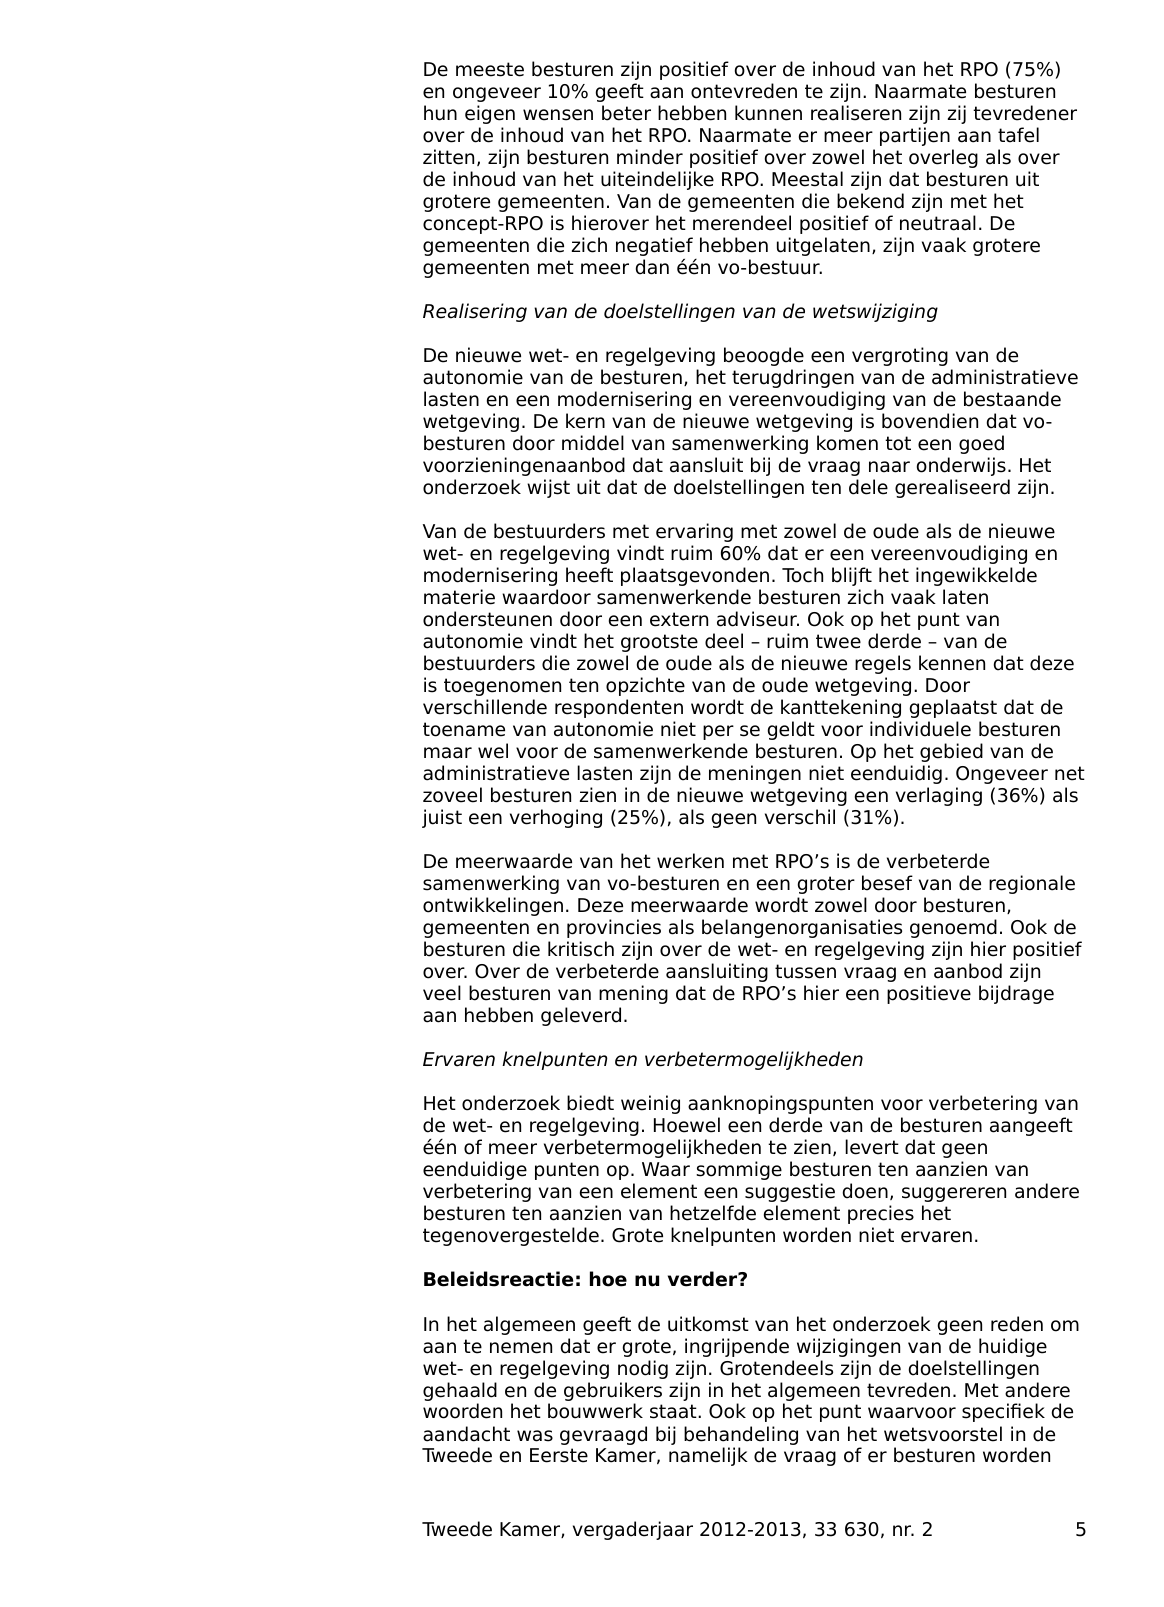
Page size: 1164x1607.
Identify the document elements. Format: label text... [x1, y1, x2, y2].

subtitle Beleidsreactie: hoe nu verder? [422, 1269, 1087, 1291]
text De meerwaarde van het werken met RPO’s is de verbeterde samenwerking van vo-besturen en een groter besef van de regionale ontwikkelingen. Deze meerwaarde wordt zowel door besturen, gemeenten en provincies als belangenorganisaties genoemd. Ook de besturen die kritisch zijn over de wet- en regelgeving zijn hier positief over. Over de verbeterde aansluiting tussen vraag en aanbod zijn veel besturen van mening dat de RPO’s hier een positieve bijdrage aan hebben geleverd. [422, 851, 1087, 1027]
text De nieuwe wet- en regelgeving beoogde een vergroting van de autonomie van de besturen, het terugdringen van de administratieve lasten en een modernisering en vereenvoudiging van de bestaande wetgeving. De kern van de nieuwe wetgeving is bovendien dat vo-besturen door middel van samenwerking komen tot een goed voorzieningenaanbod dat aansluit bij de vraag naar onderwijs. Het onderzoek wijst uit dat de doelstellingen ten dele gerealiseerd zijn. [422, 345, 1087, 499]
text In het algemeen geeft de uitkomst van het onderzoek geen reden om aan te nemen dat er grote, ingrijpende wijzigingen van de huidige wet- en regelgeving nodig zijn. Grotendeels zijn de doelstellingen gehaald en de gebruikers zijn in het algemeen tevreden. Met andere woorden het bouwwerk staat. Ook op het punt waarvoor specifiek de aandacht was gevraagd bij behandeling van het wetsvoorstel in de Tweede en Eerste Kamer, namelijk de vraag of er besturen worden [422, 1313, 1087, 1467]
subtitle Ervaren knelpunten en verbetermogelijkheden [422, 1049, 1087, 1071]
text De meeste besturen zijn positief over de inhoud van het RPO (75%) en ongeveer 10% geeft aan ontevreden te zijn. Naarmate besturen hun eigen wensen beter hebben kunnen realiseren zijn zij tevredener over de inhoud van het RPO. Naarmate er meer partijen aan tafel zitten, zijn besturen minder positief over zowel het overleg als over de inhoud van het uiteindelijke RPO. Meestal zijn dat besturen uit grotere gemeenten. Van de gemeenten die bekend zijn met het concept-RPO is hierover het merendeel positief of neutraal. De gemeenten die zich negatief hebben uitgelaten, zijn vaak grotere gemeenten met meer dan één vo-bestuur. [422, 59, 1087, 279]
subtitle Realisering van de doelstellingen van de wetswijziging [422, 301, 1087, 323]
text Van de bestuurders met ervaring met zowel de oude als de nieuwe wet- en regelgeving vindt ruim 60% dat er een vereenvoudiging en modernisering heeft plaatsgevonden. Toch blijft het ingewikkelde materie waardoor samenwerkende besturen zich vaak laten ondersteunen door een extern adviseur. Ook op het punt van autonomie vindt het grootste deel – ruim twee derde – van de bestuurders die zowel de oude als de nieuwe regels kennen dat deze is toegenomen ten opzichte van de oude wetgeving. Door verschillende respondenten wordt de kanttekening geplaatst dat de toename van autonomie niet per se geldt voor individuele besturen maar wel voor de samenwerkende besturen. Op het gebied van de administratieve lasten zijn de meningen niet eenduidig. Ongeveer net zoveel besturen zien in de nieuwe wetgeving een verlaging (36%) als juist een verhoging (25%), als geen verschil (31%). [422, 521, 1087, 829]
text Het onderzoek biedt weinig aanknopingspunten voor verbetering van de wet- en regelgeving. Hoewel een derde van de besturen aangeeft één of meer verbetermogelijkheden te zien, levert dat geen eenduidige punten op. Waar sommige besturen ten aanzien van verbetering van een element een suggestie doen, suggereren andere besturen ten aanzien van hetzelfde element precies het tegenovergestelde. Grote knelpunten worden niet ervaren. [422, 1093, 1087, 1247]
